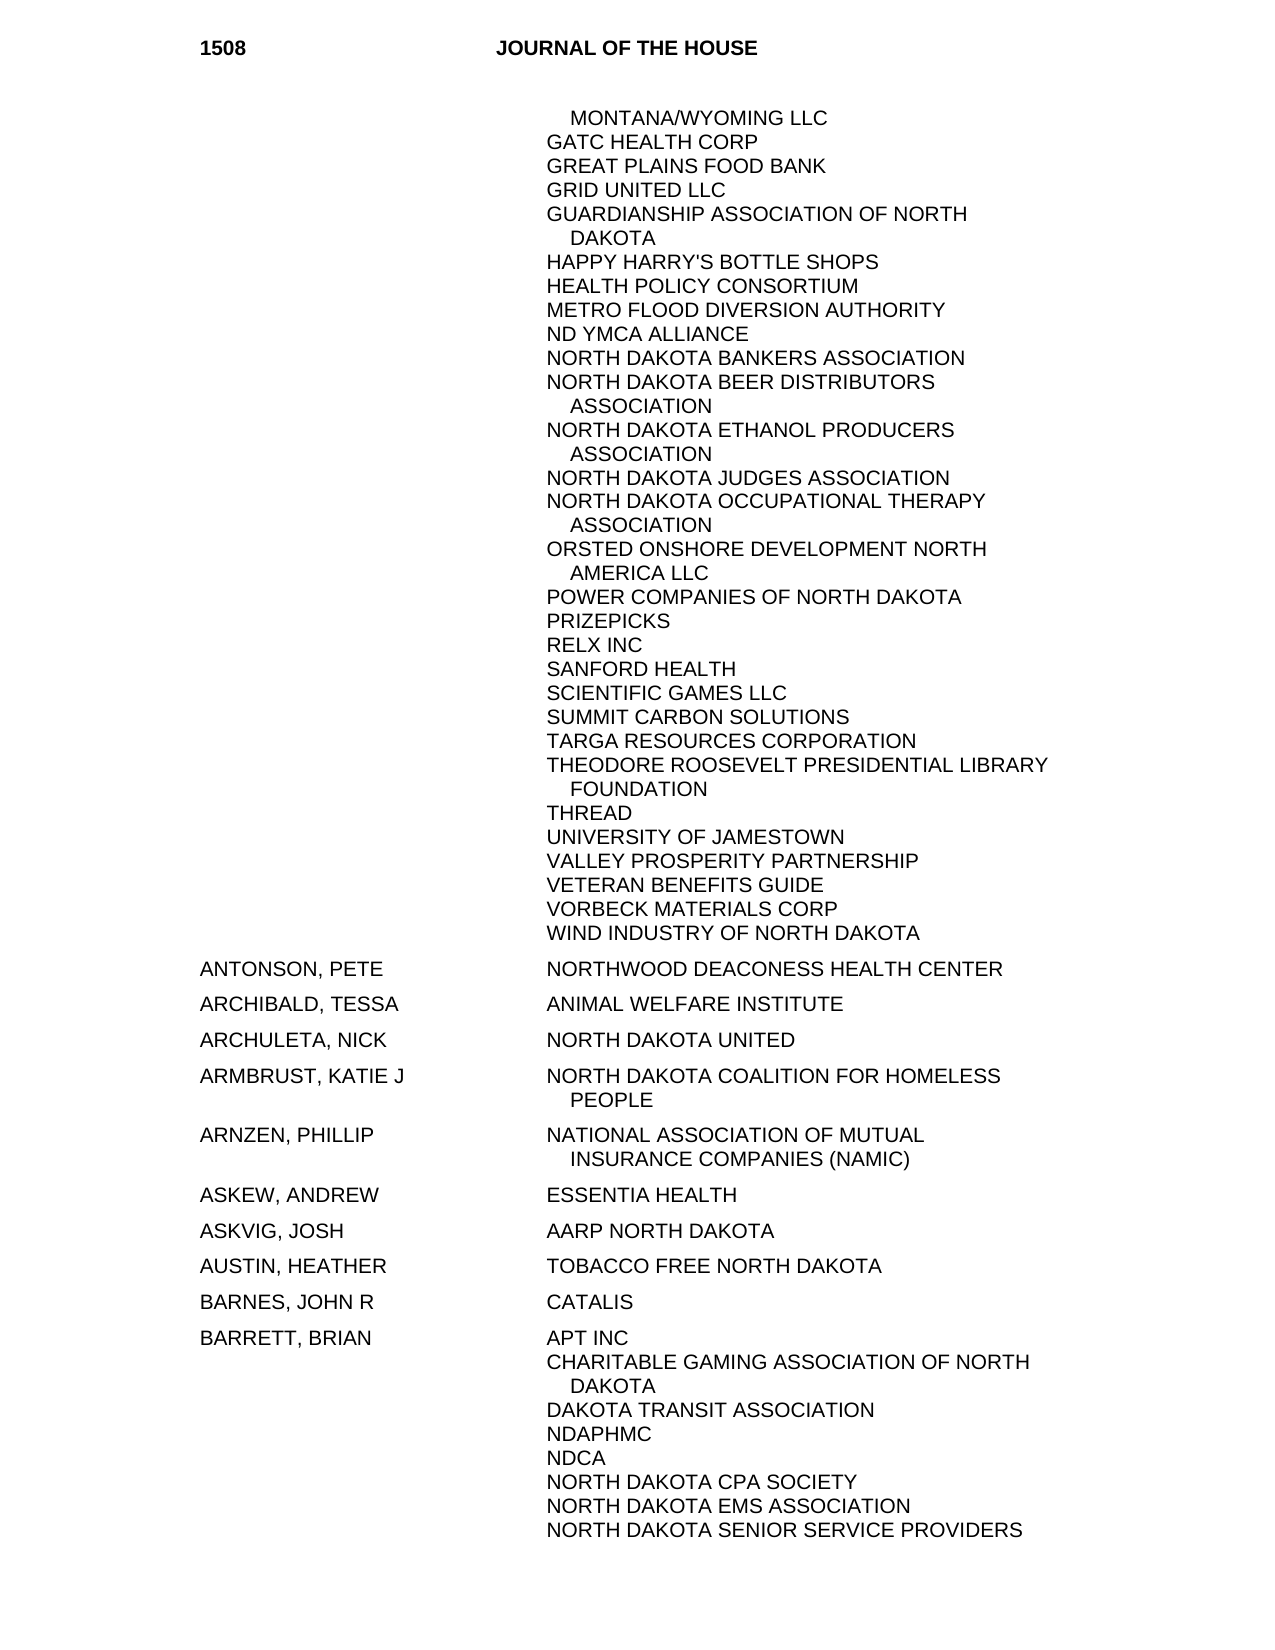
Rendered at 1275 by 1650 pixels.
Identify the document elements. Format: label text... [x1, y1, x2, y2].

table_cell ANIMAL WELFARE INSTITUTE [546, 992, 1053, 1028]
table_cell NATIONAL ASSOCIATION OF MUTUAL INSURANCE COMPANIES (NAMIC) [546, 1123, 1053, 1183]
table_cell ARCHIBALD, TESSA [200, 992, 546, 1028]
table_cell AUSTIN, HEATHER [200, 1254, 546, 1290]
table_cell CATALIS [546, 1290, 1053, 1326]
table_cell ASKVIG, JOSH [200, 1219, 546, 1254]
table_cell [200, 106, 546, 956]
table_cell ARCHULETA, NICK [200, 1028, 546, 1063]
table_cell APT INC CHARITABLE GAMING ASSOCIATION OF NORTH DAKOTA DAKOTA TRANSIT ASSOCIATION NDAPHMC NDCA NORTH DAKOTA CPA SOCIETY NORTH DAKOTA EMS ASSOCIATION NORTH DAKOTA SENIOR SERVICE PROVIDERS NORTH DAKOTA TOWING ASSOCIATION PHARMACEUTICAL CARE MANAGEMENT ASSOCIATION [546, 1326, 1053, 1553]
table_cell AARP NORTH DAKOTA [546, 1219, 1053, 1254]
table_cell NORTHWOOD DEACONESS HEALTH CENTER [546, 956, 1053, 992]
table_cell BARRETT, BRIAN [200, 1326, 546, 1553]
table_cell ARNZEN, PHILLIP [200, 1123, 546, 1183]
table_cell ESSENTIA HEALTH [546, 1183, 1053, 1219]
table_cell ARMBRUST, KATIE J [200, 1064, 546, 1123]
table_cell NORTH DAKOTA COALITION FOR HOMELESS PEOPLE [546, 1064, 1053, 1123]
table_cell BARNES, JOHN R [200, 1290, 546, 1326]
table_cell NORTH DAKOTA UNITED [546, 1028, 1053, 1063]
table_cell ANTONSON, PETE [200, 956, 546, 992]
table_cell ASKEW, ANDREW [200, 1183, 546, 1219]
table_cell ADTALEM GLOBAL EDUCATION ALLIANCE FOR AUTOMOTIVE INNOVATION AMAZON.COM SERVICES LLC AMERICAN CONSERVATIVE UNION AMERICAN COUNCIL OF LIFE INSURERS AMERICAN EXPRESS TRAVEL RELATED SERVICES AMERICAN INTERNATIONAL GROUP INC AMERICAN PROPERTY CASUALTY INSURANCE ASSOCIATION ANNE CARLSEN CENTER AT&T BIOSCIENCE ASSOCIATION OF NORTH DAKOTA BISON WORLD INC CITY OF WILLISTON COREBRIDGE FINANCIAL CRIME AND JUSTICE INSTITUTE AT COMMUNITY RESOURCES FOR JUSTICE DELTA DENTAL OF MINNESOTA EDF RENEWABLE ENERGY EMERGING PRAIRIE ENERGY TRANSFER PARTNERS ENTERPRISE RAC COMPANY OF MONTANA/WYOMING LLC GATC HEALTH CORP GREAT PLAINS FOOD BANK GRID UNITED LLC GUARDIANSHIP ASSOCIATION OF NORTH DAKOTA HAPPY HARRY'S BOTTLE SHOPS HEALTH POLICY CONSORTIUM METRO FLOOD DIVERSION AUTHORITY ND YMCA ALLIANCE NORTH DAKOTA BANKERS ASSOCIATION NORTH DAKOTA BEER DISTRIBUTORS ASSOCIATION NORTH DAKOTA ETHANOL PRODUCERS ASSOCIATION NORTH DAKOTA JUDGES ASSOCIATION NORTH DAKOTA OCCUPATIONAL THERAPY ASSOCIATION ORSTED ONSHORE DEVELOPMENT NORTH AMERICA LLC POWER COMPANIES OF NORTH DAKOTA PRIZEPICKS RELX INC SANFORD HEALTH SCIENTIFIC GAMES LLC SUMMIT CARBON SOLUTIONS TARGA RESOURCES CORPORATION THEODORE ROOSEVELT PRESIDENTIAL LIBRARY FOUNDATION THREAD UNIVERSITY OF JAMESTOWN VALLEY PROSPERITY PARTNERSHIP VETERAN BENEFITS GUIDE VORBECK MATERIALS CORP WIND INDUSTRY OF NORTH DAKOTA [546, 106, 1053, 956]
table_cell APT INC CHARITABLE GAMING ASSOCIATION OF NORTH DAKOTA DAKOTA TRANSIT ASSOCIATION NDAPHMC NDCA NORTH DAKOTA CPA SOCIETY NORTH DAKOTA EMS ASSOCIATION NORTH DAKOTA SENIOR SERVICE PROVIDERS NORTH DAKOTA TOWING ASSOCIATION PHARMACEUTICAL CARE MANAGEMENT ASSOCIATION [0, 0, 118, 66]
table_cell TOBACCO FREE NORTH DAKOTA [546, 1254, 1053, 1290]
